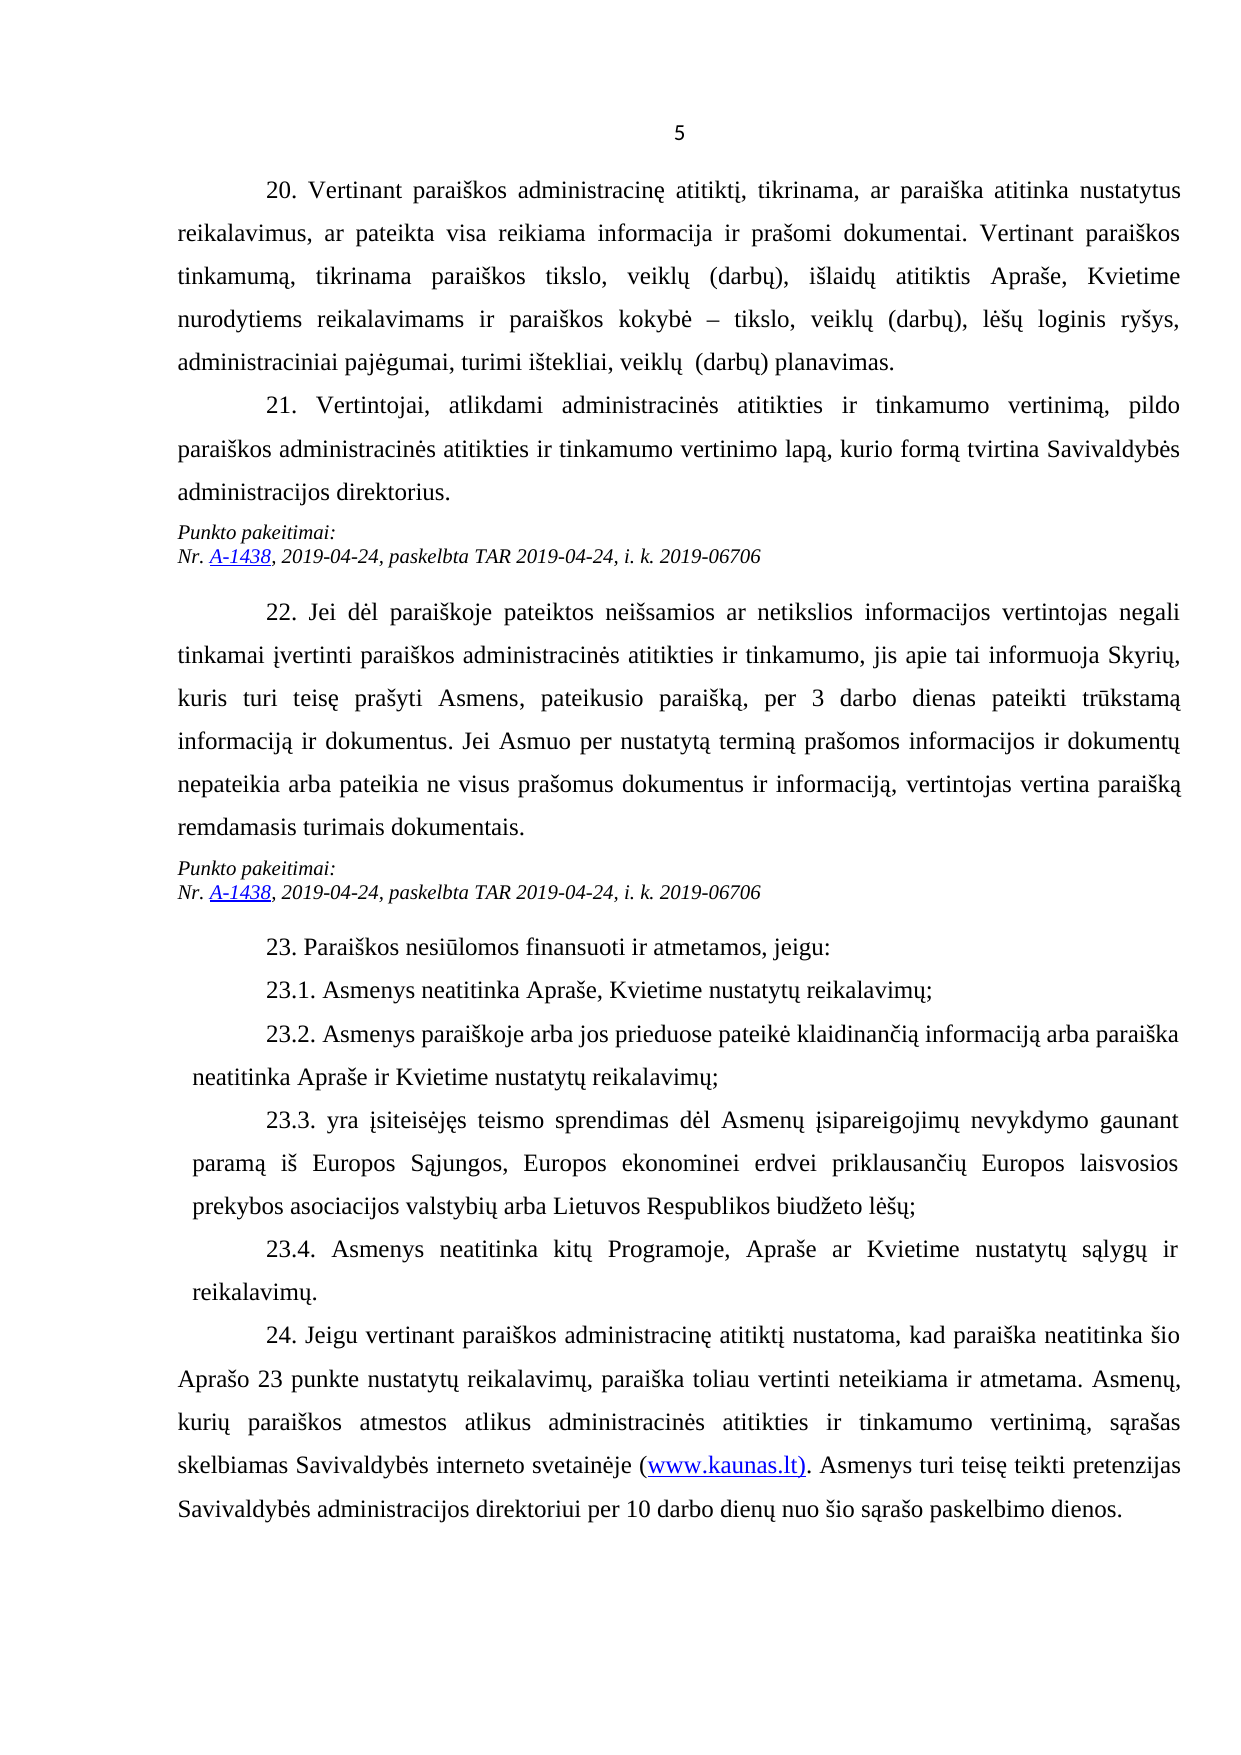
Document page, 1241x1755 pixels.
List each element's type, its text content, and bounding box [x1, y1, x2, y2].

text 23. Paraiškos nesiūlomos finansuoti ir atmetamos, jeigu: [192, 932, 1179, 961]
text 23.1. Asmenys neatitinka Apraše, Kvietime nustatytų reikalavimų; [192, 976, 1179, 1004]
text 23.3. yra įsiteisėjęs teismo sprendimas dėl Asmenų įsipareigojimų nevykdymo gaunant paramą iš Europos Sąjungos, Europos ekonominei erdvei priklausančių Europos laisvosios prekybos asociacijos valstybių arba Lietuvos Respublikos biudžeto lėšų; [192, 1105, 1179, 1220]
text Punkto pakeitimai: [177, 520, 1181, 544]
text 20. Vertinant paraiškos administracinę atitiktį, tikrinama, ar paraiška atitinka nustatytus reikalavimus, ar pateikta visa reikiama informacija ir prašomi dokumentai. Vertinant paraiškos tinkamumą, tikrinama paraiškos tikslo, veiklų (darbų), išlaidų atitiktis Apraše, Kvietime nurodytiems reikalavimams ir paraiškos kokybė – tikslo, veiklų (darbų), lėšų loginis ryšys, administraciniai pajėgumai, turimi ištekliai, veiklų (darbų) planavimas. [177, 175, 1181, 376]
text Punkto pakeitimai: [177, 856, 1181, 879]
text 23.4. Asmenys neatitinka kitų Programoje, Apraše ar Kvietime nustatytų sąlygų ir reikalavimų. [192, 1234, 1179, 1306]
text Nr. A-1438, 2019-04-24, paskelbta TAR 2019-04-24, i. k. 2019-06706 [177, 879, 1181, 904]
text Nr. A-1438, 2019-04-24, paskelbta TAR 2019-04-24, i. k. 2019-06706 [177, 544, 1181, 568]
text 23.2. Asmenys paraiškoje arba jos prieduose pateikė klaidinančią informaciją arba paraiška neatitinka Apraše ir Kvietime nustatytų reikalavimų; [192, 1019, 1179, 1091]
text 24. Jeigu vertinant paraiškos administracinę atitiktį nustatoma, kad paraiška neatitinka šio Aprašo 23 punkte nustatytų reikalavimų, paraiška toliau vertinti neteikiama ir atmetama. Asmenų, kurių paraiškos atmestos atlikus administracinės atitikties ir tinkamumo vertinimą, sąrašas skelbiamas Savivaldybės interneto svetainėje (www.kaunas.lt). Asmenys turi teisę teikti pretenzijas Savivaldybės administracijos direktoriui per 10 darbo dienų nuo šio sąrašo paskelbimo dienos. [177, 1321, 1181, 1522]
text 21. Vertintojai, atlikdami administracinės atitikties ir tinkamumo vertinimą, pildo paraiškos administracinės atitikties ir tinkamumo vertinimo lapą, kurio formą tvirtina Savivaldybės administracijos direktorius. [177, 391, 1181, 506]
text 22. Jei dėl paraiškoje pateiktos neišsamios ar netikslios informacijos vertintojas negali tinkamai įvertinti paraiškos administracinės atitikties ir tinkamumo, jis apie tai informuoja Skyrių, kuris turi teisę prašyti Asmens, pateikusio paraišką, per 3 darbo dienas pateikti trūkstamą informaciją ir dokumentus. Jei Asmuo per nustatytą terminą prašomos informacijos ir dokumentų nepateikia arba pateikia ne visus prašomus dokumentus ir informaciją, vertintojas vertina paraišką remdamasis turimais dokumentais. [177, 597, 1181, 841]
